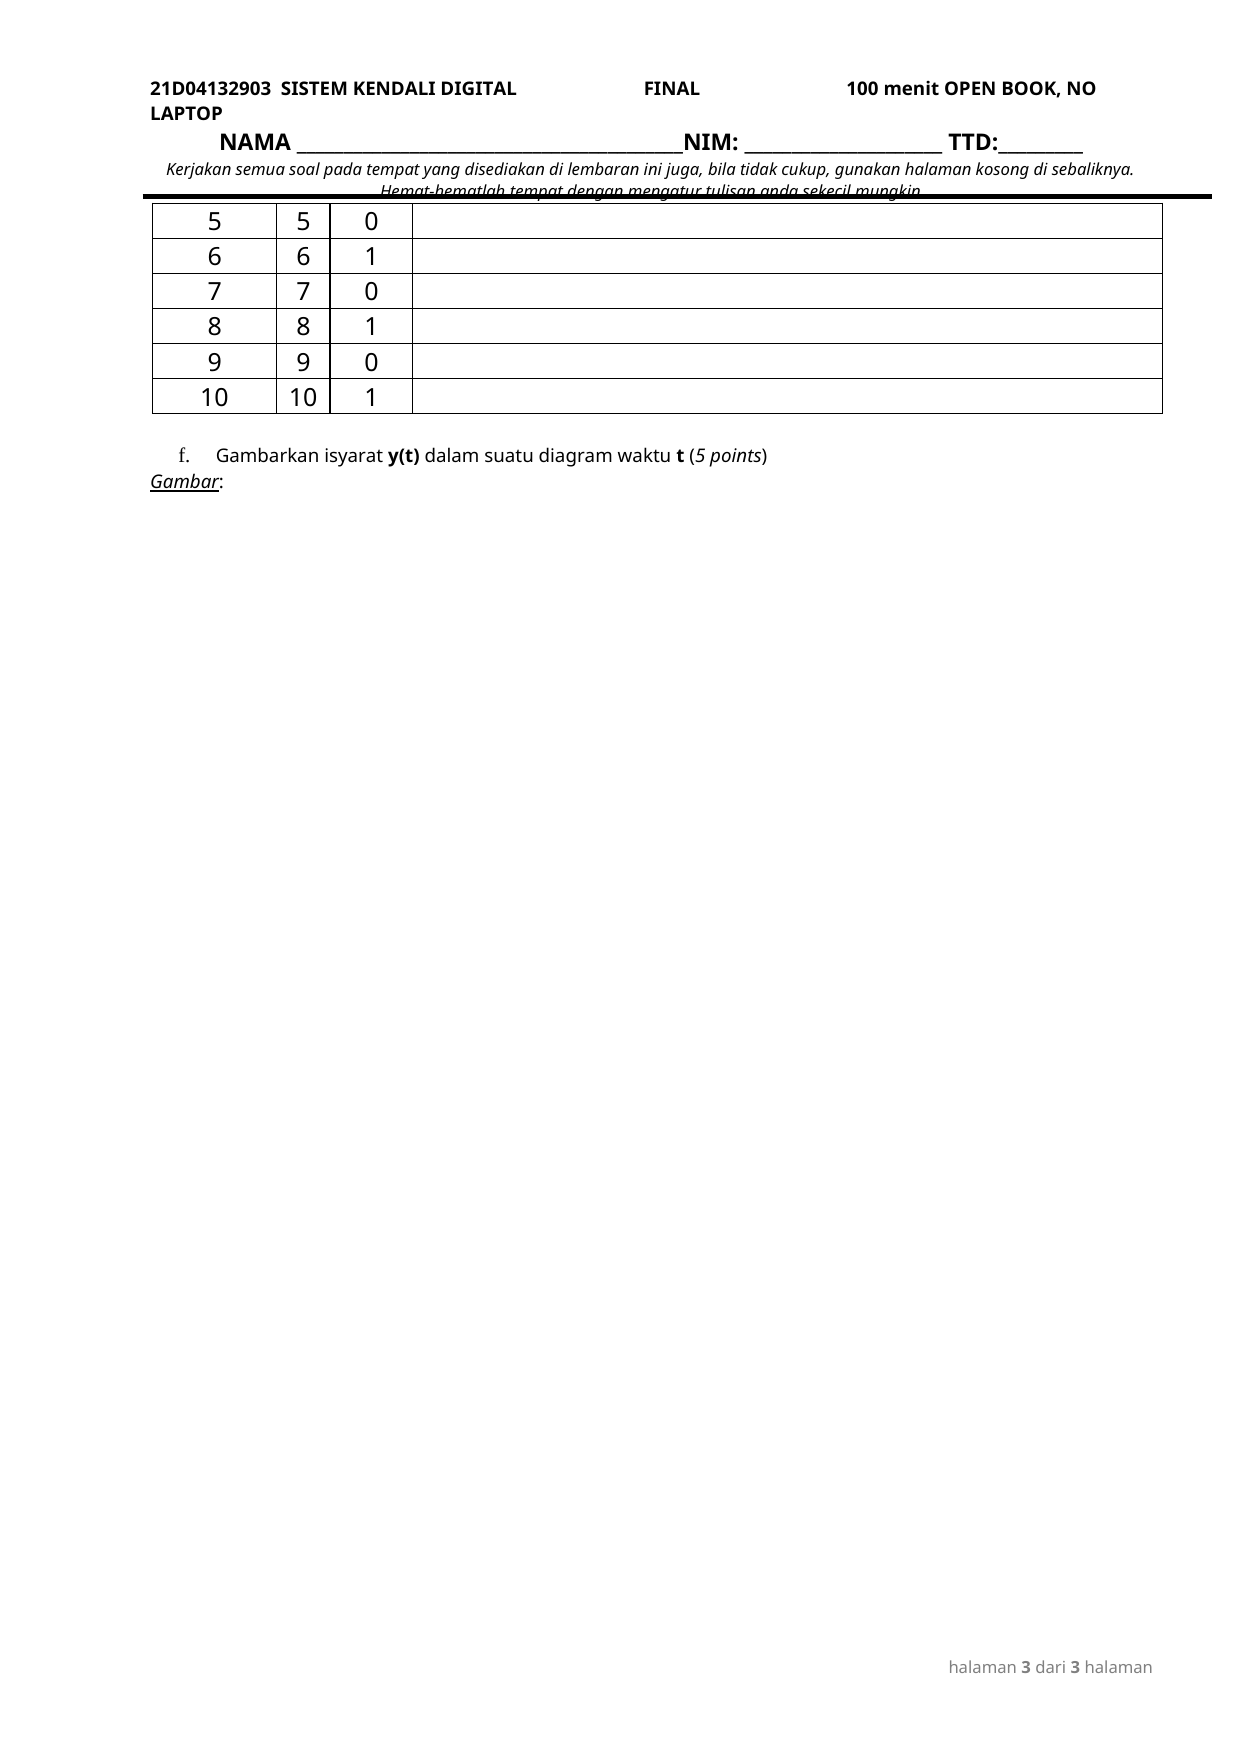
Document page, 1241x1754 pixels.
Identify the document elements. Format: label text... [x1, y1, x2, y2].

text Gambar: [150, 468, 1153, 494]
table_cell 5 [153, 204, 276, 238]
table_cell [413, 344, 1162, 378]
table_cell 0 [331, 344, 412, 378]
table_cell 1 [331, 379, 412, 413]
table_cell [413, 379, 1162, 413]
table_cell 10 [277, 379, 329, 413]
table_cell [413, 274, 1162, 308]
table_cell 7 [277, 274, 329, 308]
table_cell 8 [277, 309, 329, 343]
table_cell [413, 309, 1162, 343]
table_cell [413, 204, 1162, 238]
table_cell 6 [277, 239, 329, 273]
table_cell 5 [277, 204, 329, 238]
table_cell 0 [331, 274, 412, 308]
table_cell [413, 239, 1162, 273]
table_cell 7 [153, 274, 276, 308]
table_cell 8 [153, 309, 276, 343]
table_cell 0 [331, 204, 412, 238]
table_cell 1 [331, 239, 412, 273]
table_cell 1 [331, 309, 412, 343]
table_cell 6 [153, 239, 276, 273]
table_cell 9 [153, 344, 276, 378]
table_cell 9 [277, 344, 329, 378]
list Gambarkan isyarat y(t) dalam suatu diagram waktu t (5 points) [178, 443, 1153, 468]
table_cell 10 [153, 379, 276, 413]
